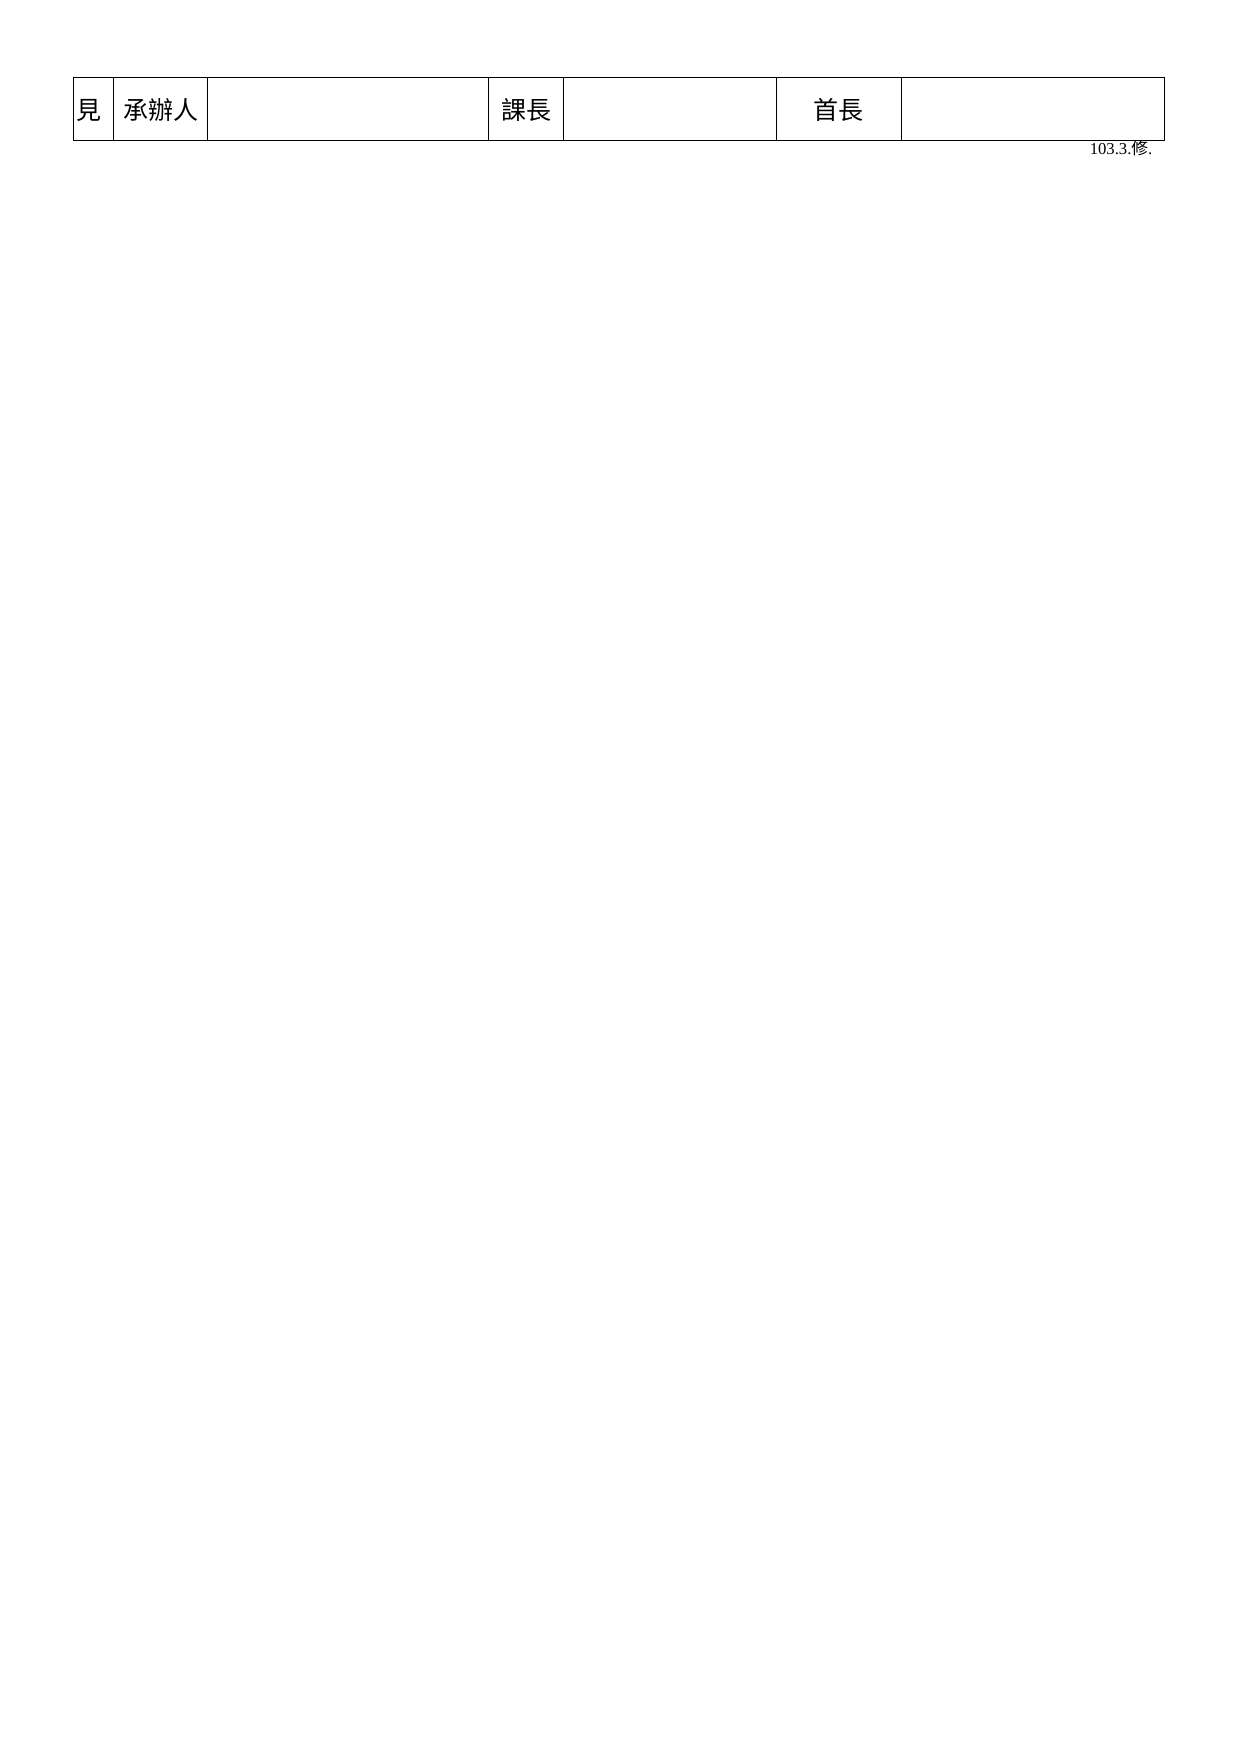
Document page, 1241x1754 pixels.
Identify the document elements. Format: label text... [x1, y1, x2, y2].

table_cell [208, 78, 488, 140]
table_cell 首長 [777, 78, 901, 140]
table_cell [902, 78, 1164, 140]
text 103.3.修. [77, 141, 1152, 157]
table_cell [564, 78, 776, 140]
table_cell 承辦人 [114, 78, 207, 140]
table_cell 課長 [489, 78, 563, 140]
table_cell 綜合審查意見 [74, 78, 113, 140]
